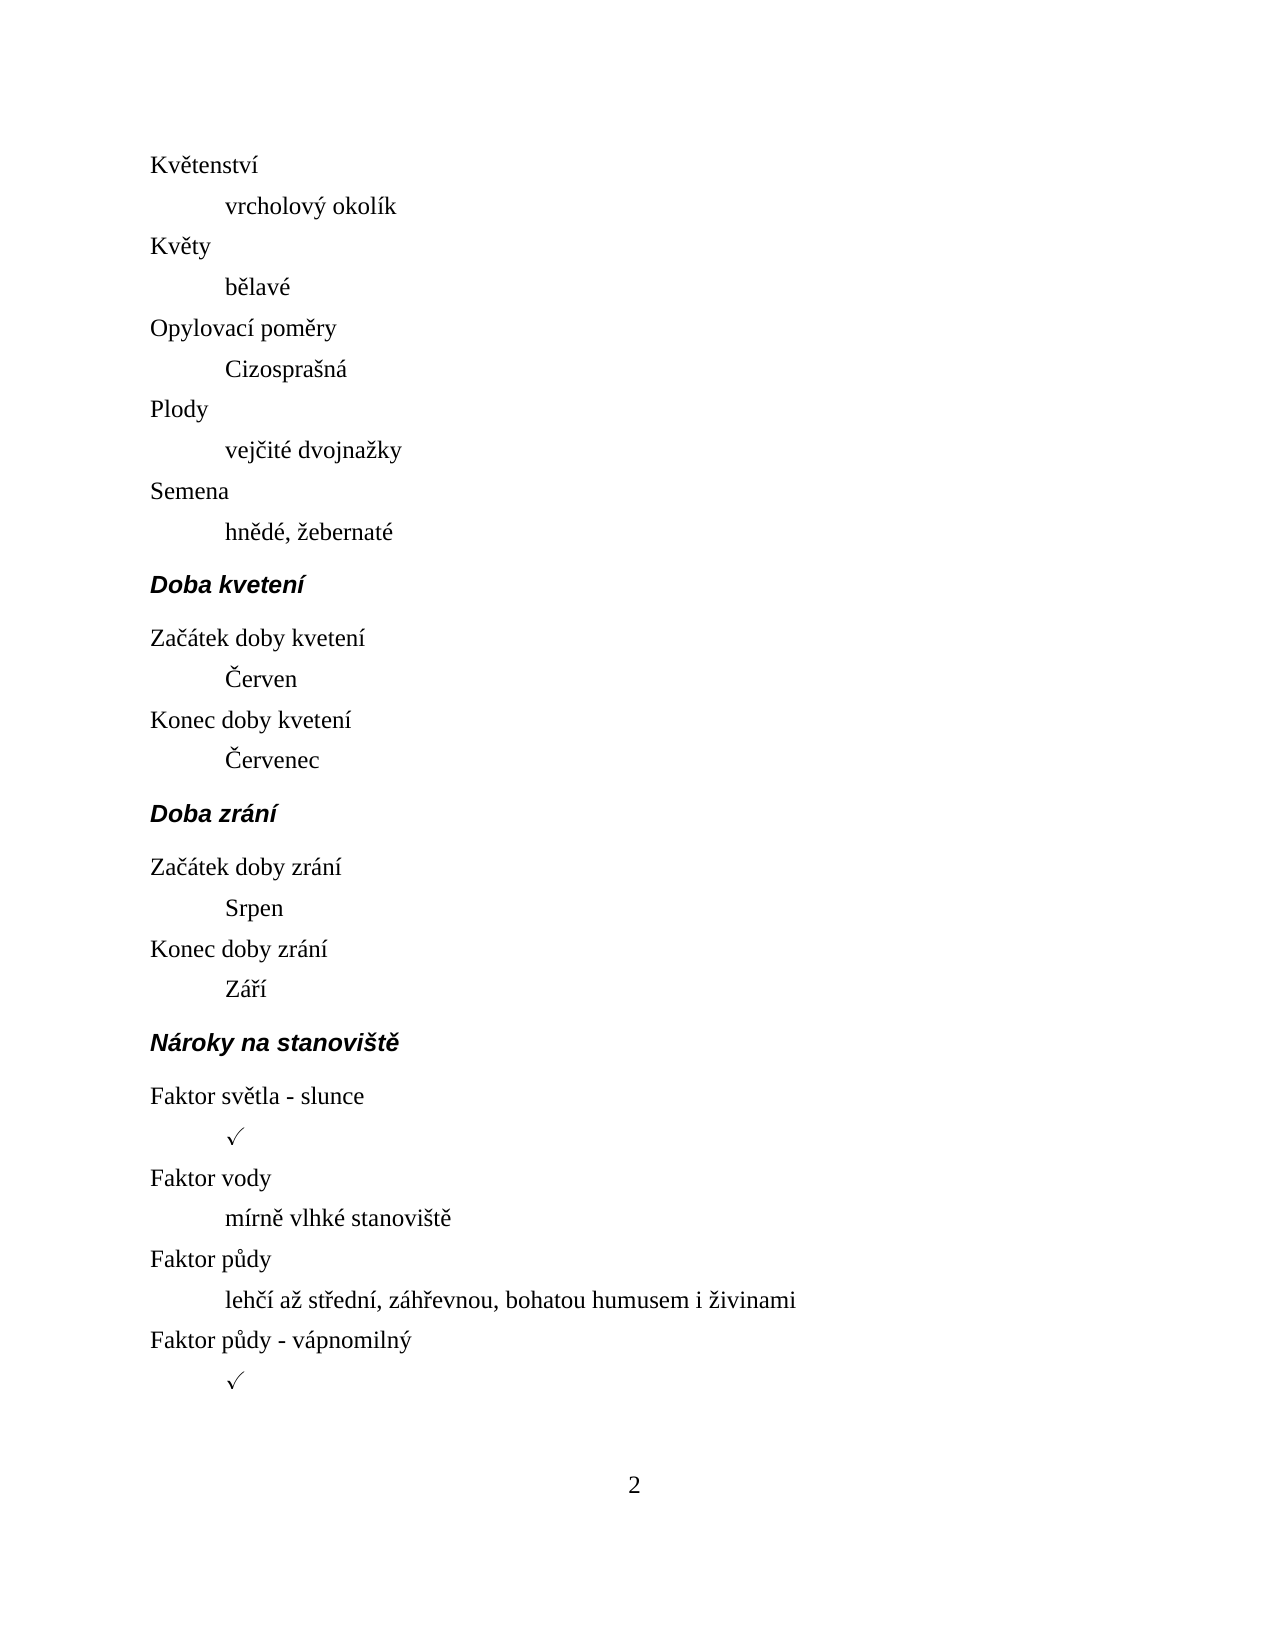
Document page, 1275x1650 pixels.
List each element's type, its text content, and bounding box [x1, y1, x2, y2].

text Faktor půdy - vápnomilný [150, 1326, 1125, 1354]
subtitle Doba kvetení [150, 570, 1125, 599]
text hnědé, žebernaté [225, 517, 1125, 545]
text Květenství [150, 150, 1125, 179]
text vrcholový okolík [225, 191, 1125, 219]
subtitle Doba zrání [150, 799, 1125, 828]
text ✓ [225, 1122, 1125, 1151]
text ✓ [225, 1366, 1125, 1395]
text mírně vlhké stanoviště [225, 1203, 1125, 1232]
text Začátek doby zrání [150, 852, 1125, 881]
text Faktor půdy [150, 1244, 1125, 1273]
text bělavé [225, 272, 1125, 301]
text Červenec [225, 746, 1125, 774]
text Červen [225, 664, 1125, 693]
text Opylovací poměry [150, 313, 1125, 342]
text Faktor vody [150, 1163, 1125, 1191]
text Plody [150, 394, 1125, 423]
text vejčité dvojnažky [225, 435, 1125, 464]
text Květy [150, 231, 1125, 260]
text Konec doby zrání [150, 934, 1125, 962]
subtitle Nároky na stanoviště [150, 1028, 1125, 1057]
text Semena [150, 476, 1125, 504]
text Cizosprašná [225, 354, 1125, 382]
text Září [225, 974, 1125, 1003]
text Srpen [225, 893, 1125, 922]
text lehčí až střední, záhřevnou, bohatou humusem i živinami [225, 1285, 1125, 1314]
text Začátek doby kvetení [150, 623, 1125, 652]
text Konec doby kvetení [150, 705, 1125, 733]
text Faktor světla - slunce [150, 1081, 1125, 1110]
